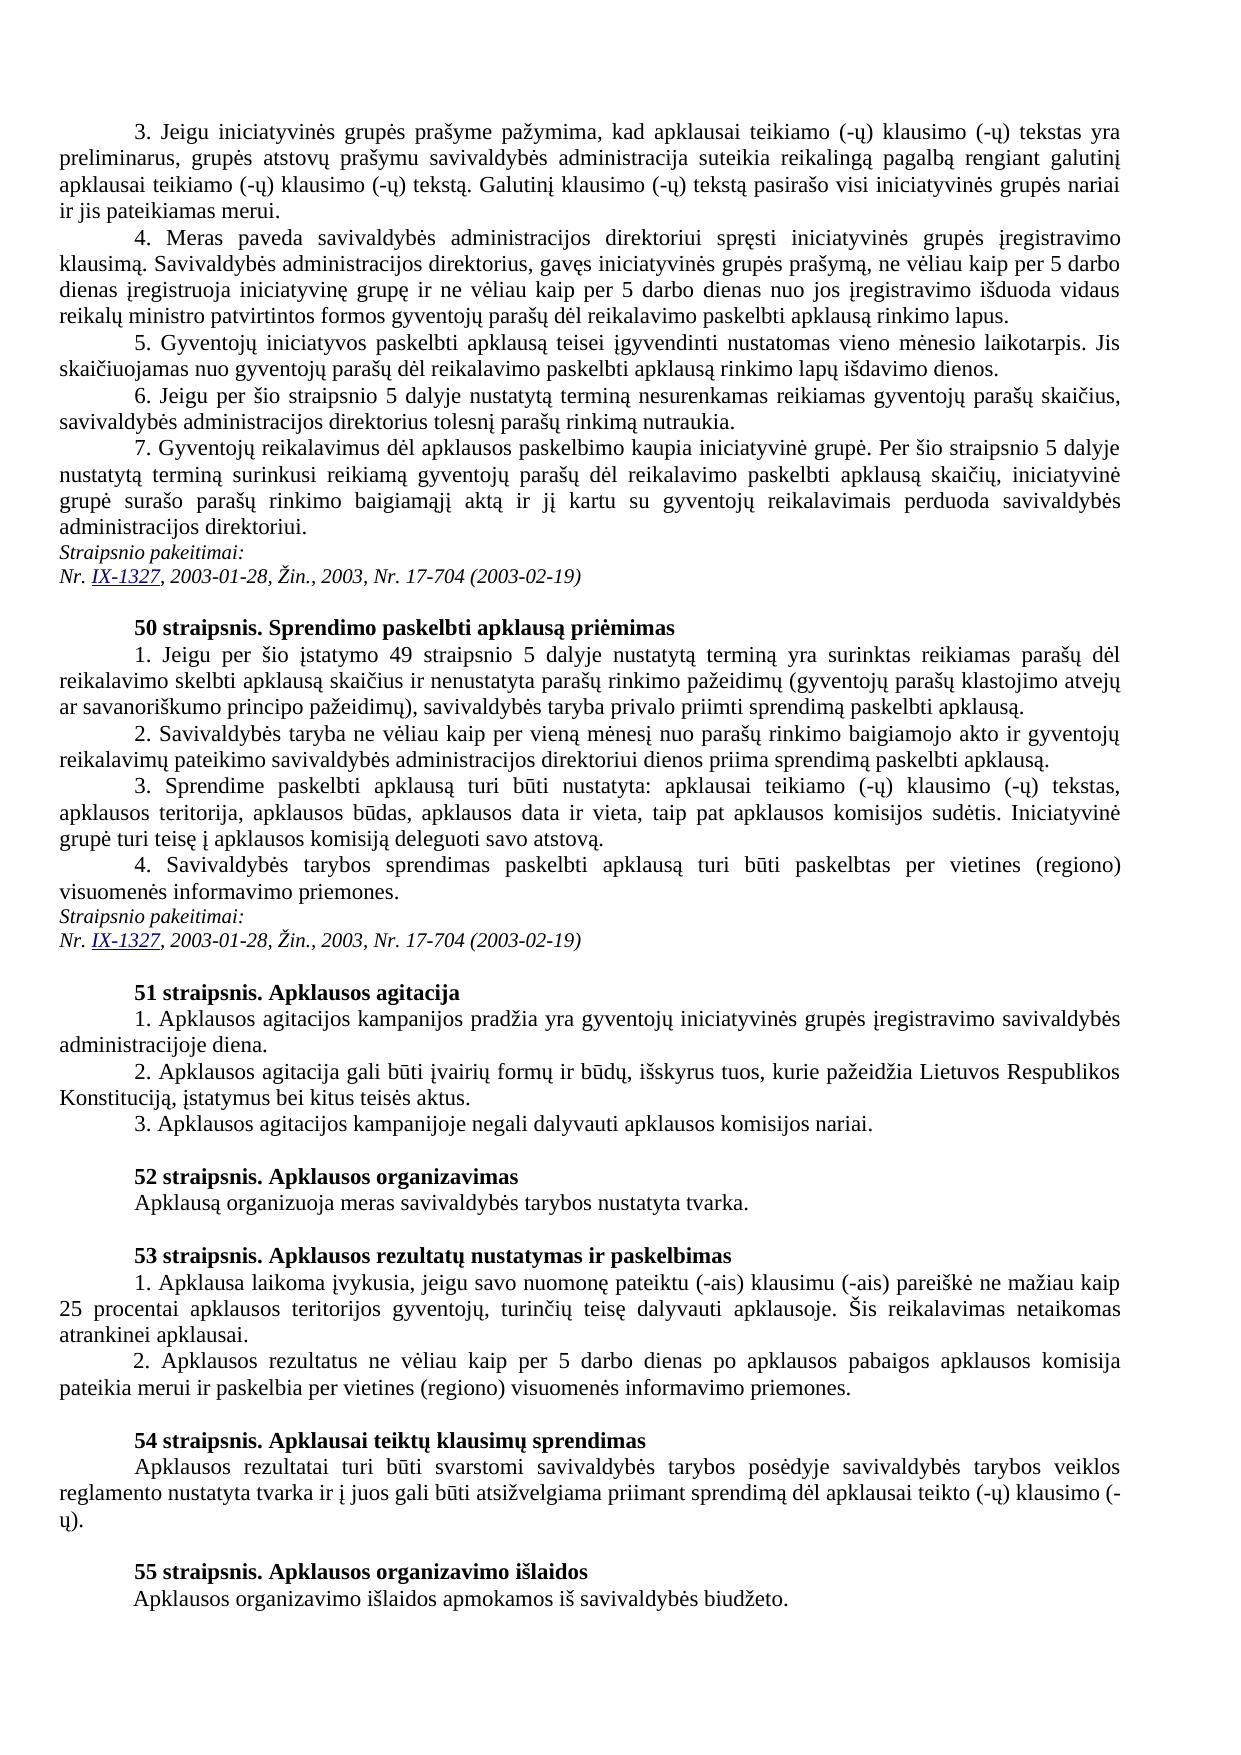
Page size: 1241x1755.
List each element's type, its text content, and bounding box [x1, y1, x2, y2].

text 1. Apklausos agitacijos kampanijos pradžia yra gyventojų iniciatyvinės grupės įregistravimo savivaldybės administracijoje diena. [59, 1005, 1122, 1058]
text 51 straipsnis. Apklausos agitacija [59, 979, 1122, 1005]
text 52 straipsnis. Apklausos organizavimas [59, 1163, 1122, 1189]
text 2. Apklausos rezultatus ne vėliau kaip per 5 darbo dienas po apklausos pabaigos apklausos komisija pateikia merui ir paskelbia per vietines (regiono) visuomenės informavimo priemones. [59, 1348, 1122, 1400]
text 55 straipsnis. Apklausos organizavimo išlaidos [59, 1558, 1122, 1585]
text 53 straipsnis. Apklausos rezultatų nustatymas ir paskelbimas [59, 1242, 1122, 1268]
text Apklausą organizuoja meras savivaldybės tarybos nustatyta tvarka. [59, 1189, 1122, 1216]
text 5. Gyventojų iniciatyvos paskelbti apklausą teisei įgyvendinti nustatomas vieno mėnesio laikotarpis. Jis skaičiuojamas nuo gyventojų parašų dėl reikalavimo paskelbti apklausą rinkimo lapų išdavimo dienos. [59, 329, 1122, 382]
text 1. Jeigu per šio įstatymo 49 straipsnio 5 dalyje nustatytą terminą yra surinktas reikiamas parašų dėl reikalavimo skelbti apklausą skaičius ir nenustatyta parašų rinkimo pažeidimų (gyventojų parašų klastojimo atvejų ar savanoriškumo principo pažeidimų), savivaldybės taryba privalo priimti sprendimą paskelbti apklausą. [59, 641, 1122, 720]
text Straipsnio pakeitimai: [59, 904, 1122, 928]
text Straipsnio pakeitimai: [59, 540, 1122, 564]
text Apklausos organizavimo išlaidos apmokamos iš savivaldybės biudžeto. [59, 1585, 1122, 1611]
text 3. Apklausos agitacijos kampanijoje negali dalyvauti apklausos komisijos nariai. [59, 1110, 1122, 1137]
text 2. Savivaldybės taryba ne vėliau kaip per vieną mėnesį nuo parašų rinkimo baigiamojo akto ir gyventojų reikalavimų pateikimo savivaldybės administracijos direktoriui dienos priima sprendimą paskelbti apklausą. [59, 720, 1122, 772]
text 54 straipsnis. Apklausai teiktų klausimų sprendimas [59, 1427, 1122, 1453]
text Apklausos rezultatai turi būti svarstomi savivaldybės tarybos posėdyje savivaldybės tarybos veiklos reglamento nustatyta tvarka ir į juos gali būti atsižvelgiama priimant sprendimą dėl apklausai teikto (-ų) klausimo (-ų). [59, 1453, 1122, 1532]
text 4. Meras paveda savivaldybės administracijos direktoriui spręsti iniciatyvinės grupės įregistravimo klausimą. Savivaldybės administracijos direktorius, gavęs iniciatyvinės grupės prašymą, ne vėliau kaip per 5 darbo dienas įregistruoja iniciatyvinę grupę ir ne vėliau kaip per 5 darbo dienas nuo jos įregistravimo išduoda vidaus reikalų ministro patvirtintos formos gyventojų parašų dėl reikalavimo paskelbti apklausą rinkimo lapus. [59, 223, 1122, 329]
text 7. Gyventojų reikalavimus dėl apklausos paskelbimo kaupia iniciatyvinė grupė. Per šio straipsnio 5 dalyje nustatytą terminą surinkusi reikiamą gyventojų parašų dėl reikalavimo paskelbti apklausą skaičių, iniciatyvinė grupė surašo parašų rinkimo baigiamąjį aktą ir jį kartu su gyventojų reikalavimais perduoda savivaldybės administracijos direktoriui. [59, 434, 1122, 540]
text 3. Jeigu iniciatyvinės grupės prašyme pažymima, kad apklausai teikiamo (-ų) klausimo (-ų) tekstas yra preliminarus, grupės atstovų prašymu savivaldybės administracija suteikia reikalingą pagalbą rengiant galutinį apklausai teikiamo (-ų) klausimo (-ų) tekstą. Galutinį klausimo (-ų) tekstą pasirašo visi iniciatyvinės grupės nariai ir jis pateikiamas merui. [59, 118, 1122, 223]
text Nr. IX-1327, 2003-01-28, Žin., 2003, Nr. 17-704 (2003-02-19) [59, 564, 1122, 588]
text 3. Sprendime paskelbti apklausą turi būti nustatyta: apklausai teikiamo (-ų) klausimo (-ų) tekstas, apklausos teritorija, apklausos būdas, apklausos data ir vieta, taip pat apklausos komisijos sudėtis. Iniciatyvinė grupė turi teisę į apklausos komisiją deleguoti savo atstovą. [59, 772, 1122, 851]
text 50 straipsnis. Sprendimo paskelbti apklausą priėmimas [59, 614, 1122, 641]
text 4. Savivaldybės tarybos sprendimas paskelbti apklausą turi būti paskelbtas per vietines (regiono) visuomenės informavimo priemones. [59, 851, 1122, 904]
text Nr. IX-1327, 2003-01-28, Žin., 2003, Nr. 17-704 (2003-02-19) [59, 928, 1122, 952]
text 6. Jeigu per šio straipsnio 5 dalyje nustatytą terminą nesurenkamas reikiamas gyventojų parašų skaičius, savivaldybės administracijos direktorius tolesnį parašų rinkimą nutraukia. [59, 382, 1122, 434]
text 2. Apklausos agitacija gali būti įvairių formų ir būdų, išskyrus tuos, kurie pažeidžia Lietuvos Respublikos Konstituciją, įstatymus bei kitus teisės aktus. [59, 1058, 1122, 1110]
text 1. Apklausa laikoma įvykusia, jeigu savo nuomonę pateiktu (-ais) klausimu (-ais) pareiškė ne mažiau kaip 25 procentai apklausos teritorijos gyventojų, turinčių teisę dalyvauti apklausoje. Šis reikalavimas netaikomas atrankinei apklausai. [59, 1268, 1122, 1348]
